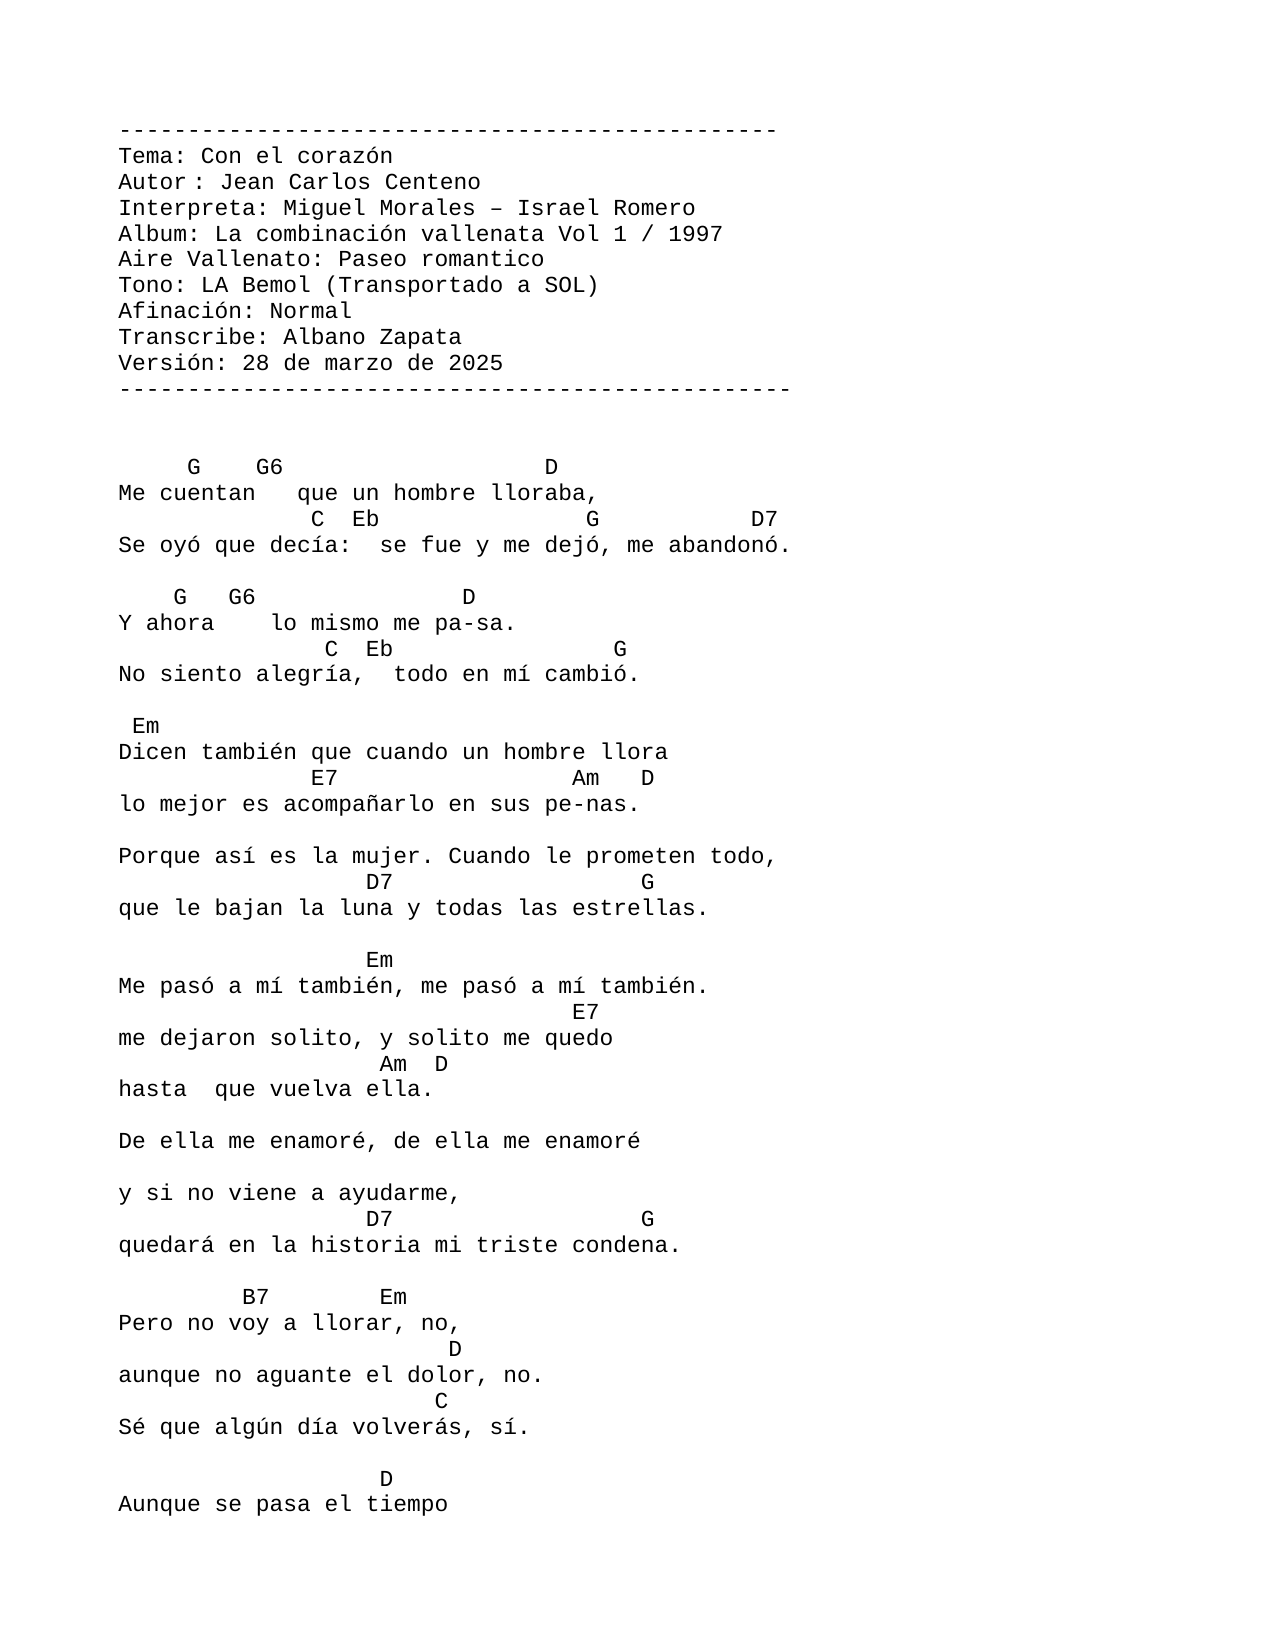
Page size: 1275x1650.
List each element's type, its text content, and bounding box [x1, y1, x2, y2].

text Me pasó a mí también, me pasó a mí también. [118, 974, 1157, 1000]
text ------------------------------------------------- [118, 377, 1157, 403]
text Se oyó que decía: se fue y me dejó, me abandonó. [118, 533, 1157, 559]
text Sé que algún día volverás, sí. [118, 1415, 1157, 1441]
text D [118, 1467, 1157, 1493]
text Y ahora lo mismo me pa-sa. [118, 611, 1157, 637]
text Autor : Jean Carlos Centeno [118, 170, 1157, 196]
text B7 Em [118, 1285, 1157, 1311]
text Me cuentan que un hombre lloraba, [118, 481, 1157, 507]
text Transcribe: Albano Zapata [118, 326, 1157, 352]
text Album: La combinación vallenata Vol 1 / 1997 [118, 222, 1157, 248]
text hasta que vuelva ella. [118, 1078, 1157, 1104]
text Tono: LA Bemol (Transportado a SOL) [118, 274, 1157, 300]
text quedará en la historia mi triste condena. [118, 1233, 1157, 1259]
text Porque así es la mujer. Cuando le prometen todo, [118, 844, 1157, 870]
text Am D [118, 1052, 1157, 1078]
text Em [118, 715, 1157, 741]
text D7 G [118, 870, 1157, 896]
text De ella me enamoré, de ella me enamoré [118, 1130, 1157, 1156]
text me dejaron solito, y solito me quedo [118, 1026, 1157, 1052]
text Aire Vallenato: Paseo romantico [118, 248, 1157, 274]
text E7 Am D [118, 767, 1157, 792]
text Versión: 28 de marzo de 2025 [118, 352, 1157, 377]
text D7 G [118, 1207, 1157, 1233]
text G G6 D [118, 455, 1157, 481]
text E7 [118, 1000, 1157, 1026]
text Dicen también que cuando un hombre llora [118, 741, 1157, 767]
text ------------------------------------------------ [118, 118, 1157, 144]
text Em [118, 948, 1157, 974]
text y si no viene a ayudarme, [118, 1182, 1157, 1207]
text lo mejor es acompañarlo en sus pe-nas. [118, 792, 1157, 818]
text D [118, 1337, 1157, 1363]
text C [118, 1389, 1157, 1415]
text Pero no voy a llorar, no, [118, 1311, 1157, 1337]
text Interpreta: Miguel Morales – Israel Romero [118, 196, 1157, 222]
text Afinación: Normal [118, 300, 1157, 326]
text G G6 D [118, 585, 1157, 611]
text No siento alegría, todo en mí cambió. [118, 663, 1157, 689]
text que le bajan la luna y todas las estrellas. [118, 896, 1157, 922]
text aunque no aguante el dolor, no. [118, 1363, 1157, 1389]
text Aunque se pasa el tiempo [118, 1493, 1157, 1519]
text Tema: Con el corazón [118, 144, 1157, 170]
text C Eb G D7 [118, 507, 1157, 533]
text C Eb G [118, 637, 1157, 663]
